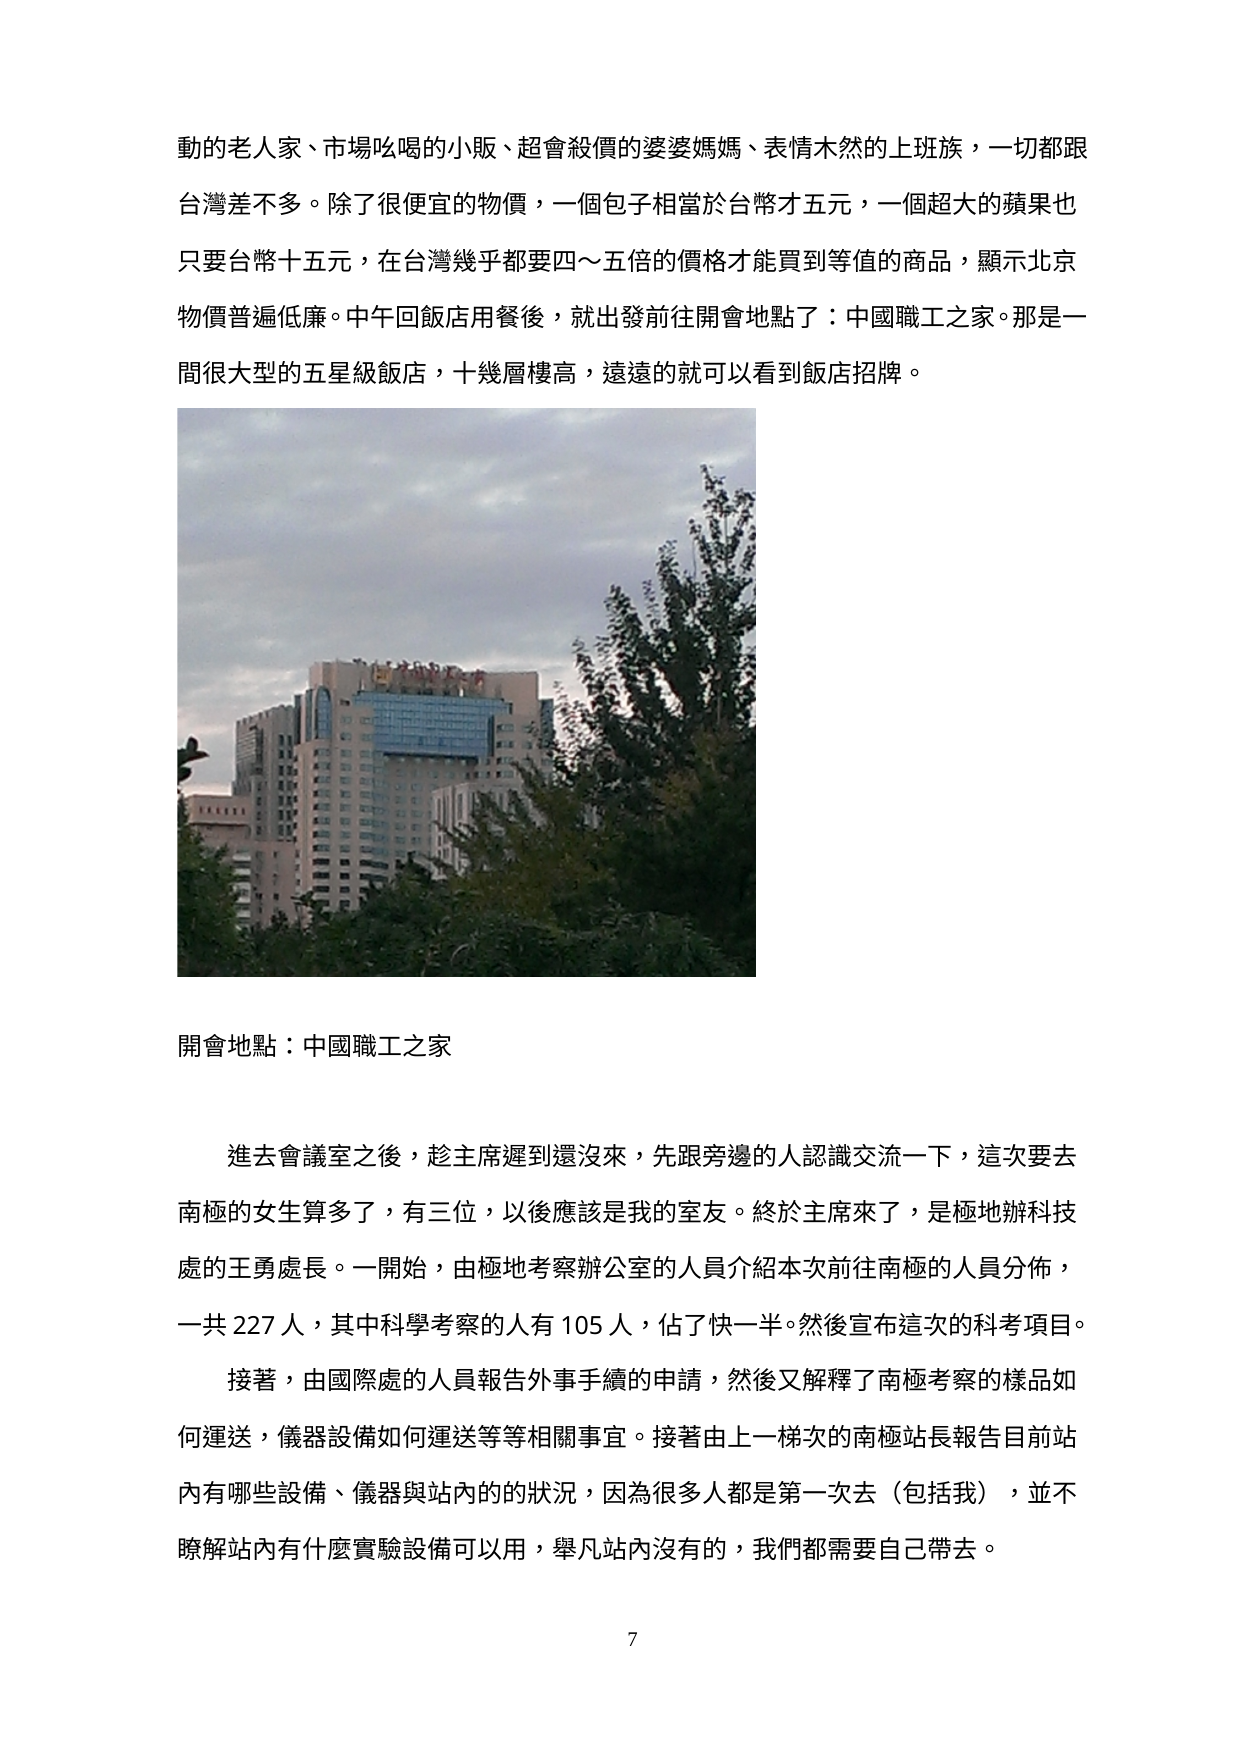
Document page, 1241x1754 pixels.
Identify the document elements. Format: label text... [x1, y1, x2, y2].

text 開會地點：中國職工之家 [177, 1026, 1087, 1063]
text 進去會議室之後，趁主席遲到還沒來，先跟旁邊的人認識交流一下，這次要去南極的女生算多了，有三位，以後應該是我的室友。終於主席來了，是極地辦科技處的王勇處長。一開始，由極地考察辦公室的人員介紹本次前往南極的人員分佈，一共227人，其中科學考察的人有105人，佔了快一半。然後宣布這次的科考項目。 [177, 1136, 1087, 1342]
text 接著，由國際處的人員報告外事手續的申請，然後又解釋了南極考察的樣品如何運送，儀器設備如何運送等等相關事宜。接著由上一梯次的南極站長報告目前站內有哪些設備、儀器與站內的的狀況，因為很多人都是第一次去（包括我），並不瞭解站內有什麼實驗設備可以用，舉凡站內沒有的，我們都需要自己帶去。 [177, 1360, 1087, 1566]
text 動的老人家、市場吆喝的小販、超會殺價的婆婆媽媽、表情木然的上班族，一切都跟台灣差不多。除了很便宜的物價，一個包子相當於台幣才五元，一個超大的蘋果也只要台幣十五元，在台灣幾乎都要四～五倍的價格才能買到等值的商品，顯示北京物價普遍低廉。中午回飯店用餐後，就出發前往開會地點了：中國職工之家。那是一間很大型的五星級飯店，十幾層樓高，遠遠的就可以看到飯店招牌。 [177, 128, 1087, 391]
